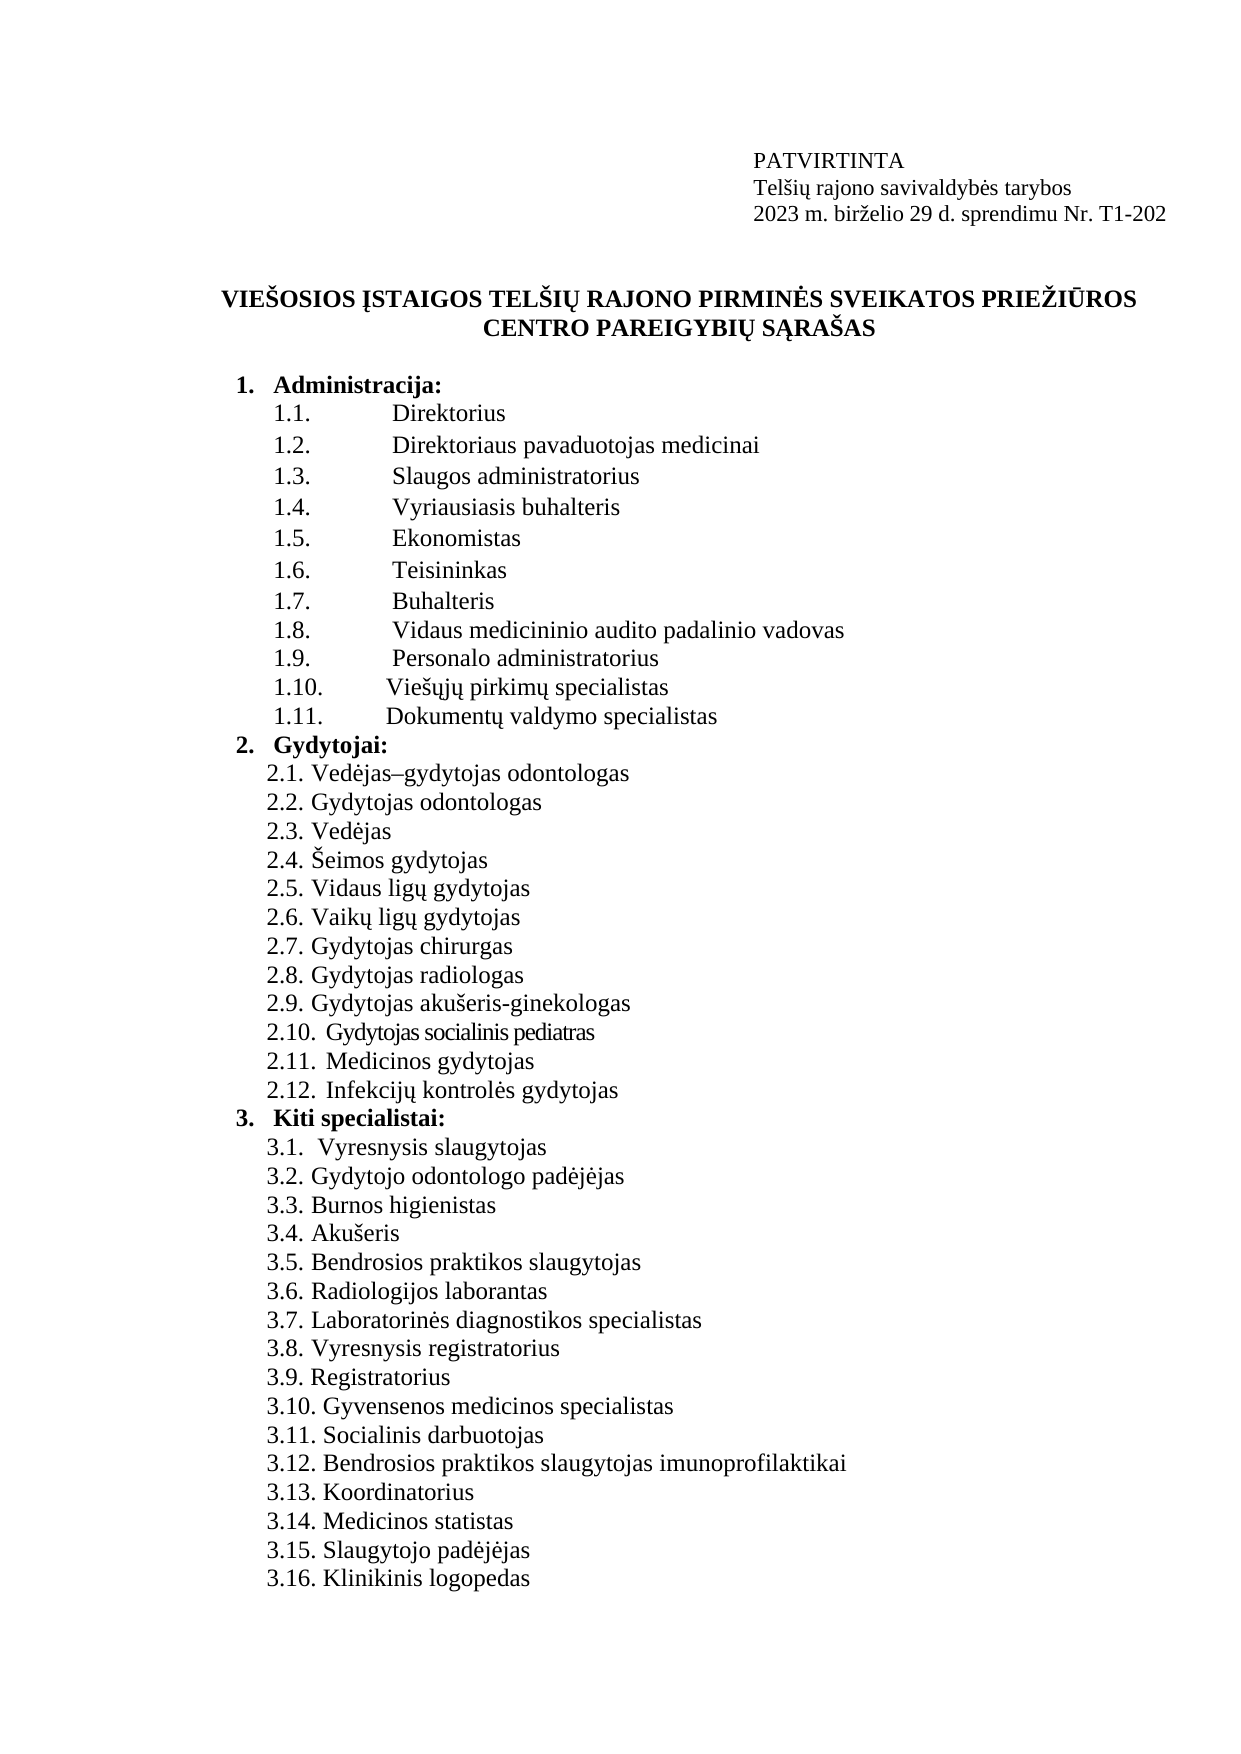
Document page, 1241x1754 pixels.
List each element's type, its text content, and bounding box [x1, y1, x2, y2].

table_cell 1.6. Teisininkas [187, 552, 1066, 583]
table_cell 1.3. Slaugos administratorius [187, 459, 1066, 490]
text PATVIRTINTA [753, 148, 1181, 174]
text VIEŠOSIOS ĮSTAIGOS TELŠIŲ RAJONO PIRMINĖS SVEIKATOS PRIEŽIŪROS CENTRO PAREIGYBIŲ SĄRAŠAS [177, 284, 1181, 342]
table_cell 1.8. Vidaus medicininio audito padalinio vadovas 1.9. Personalo administratorius 1.10. Viešųjų pirkimų specialistas 1.11. Dokumentų valdymo specialistas [187, 615, 1066, 730]
table_header 1. Administracija: 1.1. Direktorius [187, 370, 1066, 427]
table_cell 2. Gydytojai: 2.1. Vedėjas–gydytojas odontologas [187, 730, 1066, 787]
table_cell 1.7. Buhalteris [187, 584, 1066, 615]
table_cell 2.2. Gydytojas odontologas 2.3. Vedėjas 2.4. Šeimos gydytojas 2.5. Vidaus ligų gydytojas 2.6. Vaikų ligų gydytojas 2.7. Gydytojas chirurgas 2.8. Gydytojas radiologas 2.9. Gydytojas akušeris-ginekologas 2.10. Gydytojas socialinis pediatras 2.11. Medicinos gydytojas 2.12. Infekcijų kontrolės gydytojas 3. Kiti specialistai: 3.1. Vyresnysis slaugytojas 3.2. Gydytojo odontologo padėjėjas 3.3. Burnos higienistas 3.4. Akušeris 3.5. Bendrosios praktikos slaugytojas 3.6. Radiologijos laborantas 3.7. Laboratorinės diagnostikos specialistas 3.8. Vyresnysis registratorius 3.9. Registratorius 3.10. Gyvensenos medicinos specialistas 3.11. Socialinis darbuotojas 3.12. Bendrosios praktikos slaugytojas imunoprofilaktikai 3.13. Koordinatorius 3.14. Medicinos statistas 3.15. Slaugytojo padėjėjas 3.16. Klinikinis logopedas [187, 787, 1066, 1592]
table_cell 1.5. Ekonomistas [187, 521, 1066, 552]
table_cell 1.4. Vyriausiasis buhalteris [187, 490, 1066, 521]
table_cell 1.2. Direktoriaus pavaduotojas medicinai [187, 427, 1066, 458]
text Telšių rajono savivaldybės tarybos [177, 174, 1181, 200]
text 2023 m. birželio 29 d. sprendimu Nr. T1-202 [177, 200, 1181, 227]
